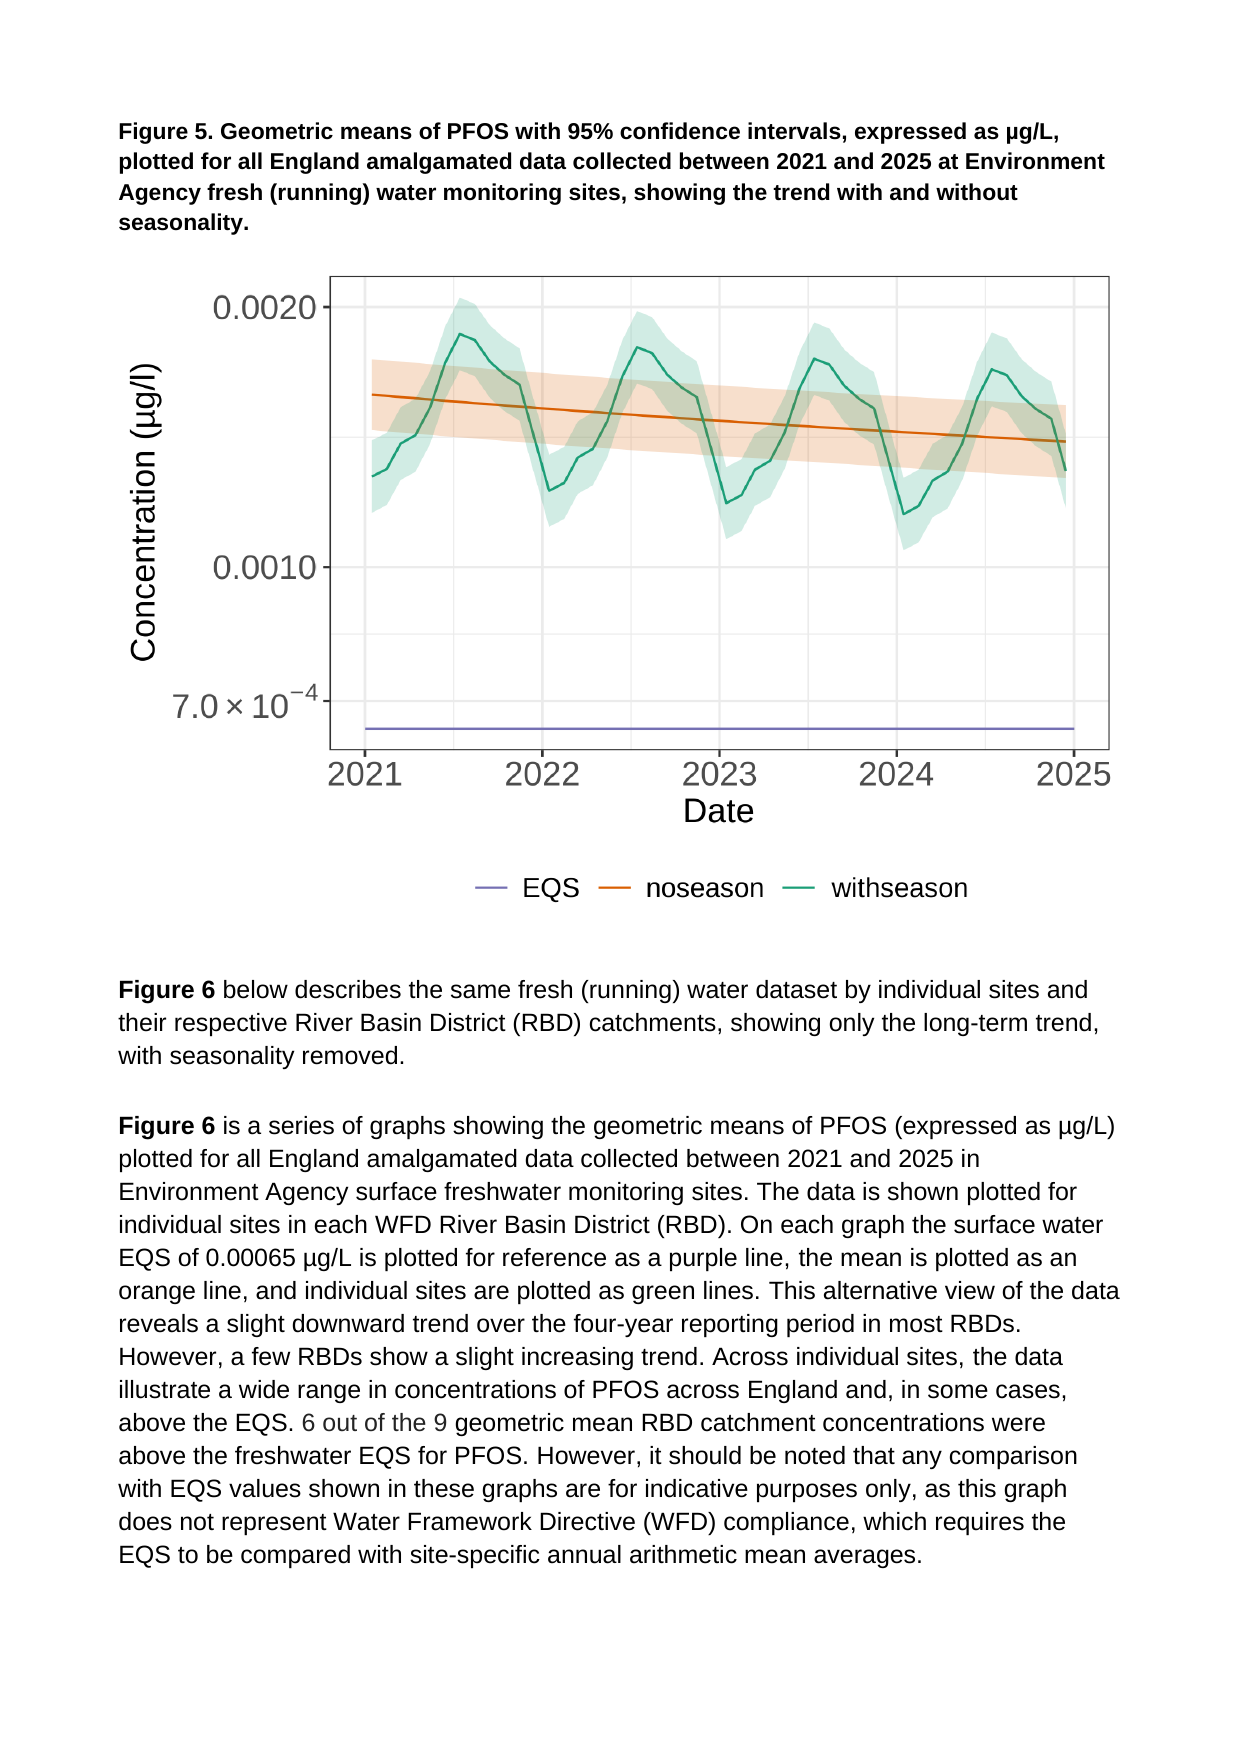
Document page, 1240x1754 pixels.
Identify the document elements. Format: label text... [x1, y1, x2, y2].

text Figure 6 below describes the same fresh (running) water dataset by individual sites and their respective River Basin District (RBD) catchments, showing only the long-term trend, with seasonality removed. [118, 974, 1121, 1069]
subtitle Figure 5. Geometric means of PFOS with 95% confidence intervals, expressed as µg/L, plotted for all England amalgamated data collected between 2021 and 2025 at Environment Agency fresh (running) water monitoring sites, showing the trend with and without seasonality. [118, 118, 1121, 235]
text Figure 6 is a series of graphs showing the geometric means of PFOS (expressed as µg/L) plotted for all England amalgamated data collected between 2021 and 2025 in Environment Agency surface freshwater monitoring sites. The data is shown plotted for individual sites in each WFD River Basin District (RBD). On each graph the surface water EQS of 0.00065 µg/L is plotted for reference as a purple line, the mean is plotted as an orange line, and individual sites are plotted as green lines. This alternative view of the data reveals a slight downward trend over the four-year reporting period in most RBDs. However, a few RBDs show a slight increasing trend. Across individual sites, the data illustrate a wide range in concentrations of PFOS across England and, in some cases, above the EQS. 6 out of the 9 geometric mean RBD catchment concentrations were above the freshwater EQS for PFOS. However, it should be noted that any comparison with EQS values shown in these graphs are for indicative purposes only, as this graph does not represent Water Framework Directive (WFD) compliance, which requires the EQS to be compared with site-specific annual arithmetic mean averages. [118, 1111, 1121, 1569]
